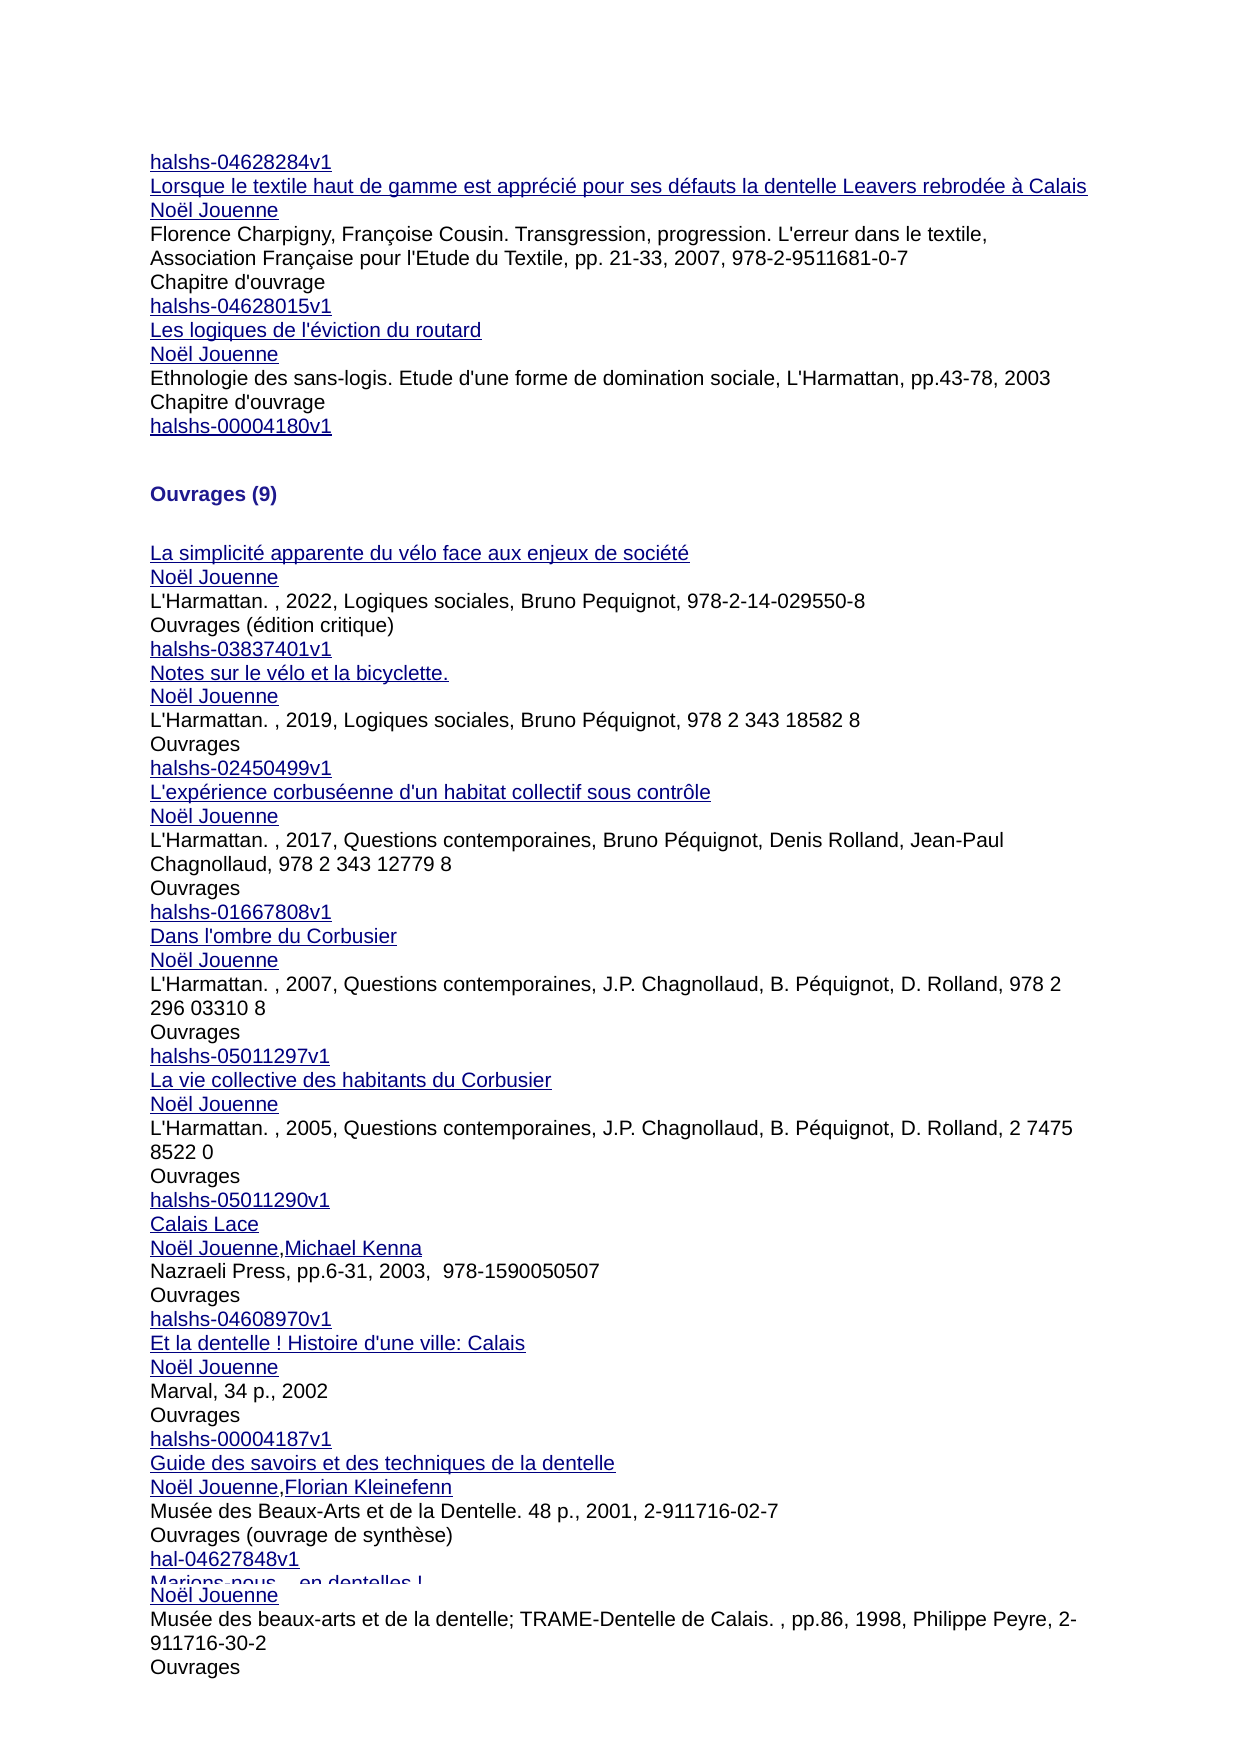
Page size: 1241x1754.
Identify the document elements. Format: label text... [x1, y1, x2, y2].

table_cell Dans l'ombre du Corbusier Noël Jouenne L'Harmattan. , 2007, Questions contemporaines, J.P. Chagnollaud, B. Péquignot, D. Rolland, 978 2 296 03310 8 Ouvrages halshs-05011297v1 [150, 924, 1090, 1068]
table_cell Guide des savoirs et des techniques de la dentelle Noël Jouenne,Florian Kleinefenn Musée des Beaux-Arts et de la Dentelle. 48 p., 2001, 2-911716-02-7 Ouvrages (ouvrage de synthèse) hal-04627848v1 [150, 1451, 1090, 1571]
table_cell Lorsque le textile haut de gamme est apprécié pour ses défauts la dentelle Leavers rebrodée à Calais Noël Jouenne Florence Charpigny, Françoise Cousin. Transgression, progression. L'erreur dans le textile, Association Française pour l'Etude du Textile, pp. 21-33, 2007, 978-2-9511681-0-7 Chapitre d'ouvrage halshs-04628015v1 [150, 174, 1090, 318]
table_cell Marions-nous... en dentelles ! Noël Jouenne Musée des beaux-arts et de la dentelle; TRAME-Dentelle de Calais. , pp.86, 1998, Philippe Peyre, 2-911716-30-2 Ouvrages [150, 1571, 1090, 1679]
table_cell La vie collective des habitants du Corbusier Noël Jouenne L'Harmattan. , 2005, Questions contemporaines, J.P. Chagnollaud, B. Péquignot, D. Rolland, 2 7475 8522 0 Ouvrages halshs-05011290v1 [150, 1068, 1090, 1211]
table_cell Et la dentelle ! Histoire d'une ville: Calais Noël Jouenne Marval, 34 p., 2002 Ouvrages halshs-00004187v1 [150, 1331, 1090, 1451]
subtitle Ouvrages (9) [150, 482, 1090, 506]
table_cell Notes sur le vélo et la bicyclette. Noël Jouenne L'Harmattan. , 2019, Logiques sociales, Bruno Péquignot, 978 2 343 18582 8 Ouvrages halshs-02450499v1 [150, 660, 1090, 780]
table_cell L'expérience corbuséenne d'un habitat collectif sous contrôle Noël Jouenne L'Harmattan. , 2017, Questions contemporaines, Bruno Péquignot, Denis Rolland, Jean-Paul Chagnollaud, 978 2 343 12779 8 Ouvrages halshs-01667808v1 [150, 780, 1090, 924]
table_header La simplicité apparente du vélo face aux enjeux de société Noël Jouenne L'Harmattan. , 2022, Logiques sociales, Bruno Pequignot, 978-2-14-029550-8 Ouvrages (édition critique) halshs-03837401v1 [150, 541, 1090, 660]
table_cell Calais Lace Noël Jouenne,Michael Kenna Nazraeli Press, pp.6-31, 2003, ‎ 978-1590050507 Ouvrages halshs-04608970v1 [150, 1211, 1090, 1331]
table_cell halshs-04628284v1 [150, 150, 1090, 174]
table_cell Les logiques de l'éviction du routard Noël Jouenne Ethnologie des sans-logis. Etude d'une forme de domination sociale, L'Harmattan, pp.43-78, 2003 Chapitre d'ouvrage halshs-00004180v1 [150, 318, 1090, 437]
